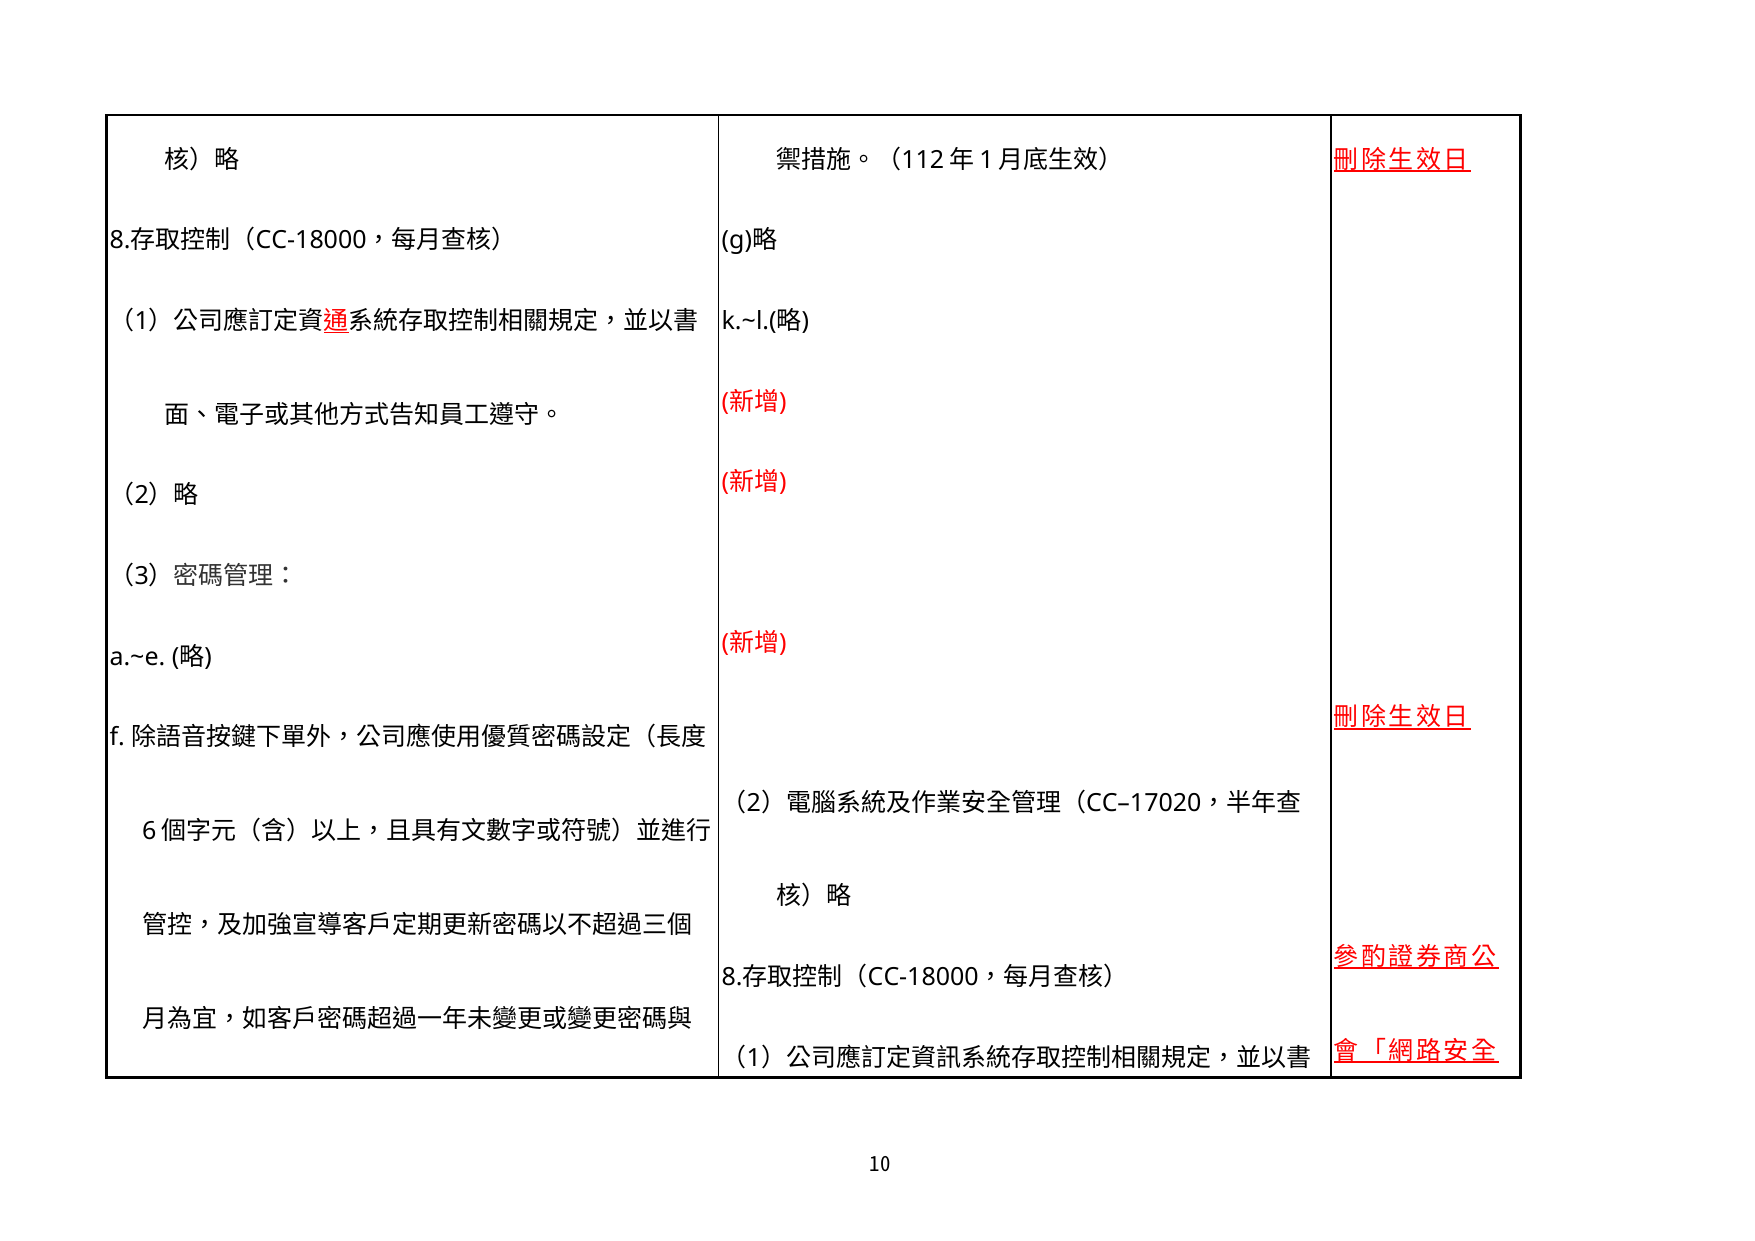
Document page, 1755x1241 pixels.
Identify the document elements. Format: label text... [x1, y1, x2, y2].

table_cell 禦措施。（112年1月底生效） (g)略 k.~l.(略) (新增) (新增) (新增) （2）電腦系統及作業安全管理（CC–17020，半年查核）略 8.存取控制（CC-18000，每月查核） （1）公司應訂定資訊系統存取控制相關規定，並以書 [719, 116, 1330, 1076]
table_cell 核）略 8.存取控制（CC-18000，每月查核） （1）公司應訂定資通系統存取控制相關規定，並以書面、電子或其他方式告知員工遵守。 （2）略 （3）密碼管理： a.~e. (略) f. 除語音按鍵下單外，公司應使用優質密碼設定（長度6個字元（含）以上，且具有文數字或符號）並進行管控，及加強宣導客戶定期更新密碼以不超過三個月為宜，如客戶密碼超過一年未變更或變更密碼與 [108, 116, 718, 1076]
table_cell 刪除生效日 刪除生效日 參酌證券商公會「網路安全 [1332, 116, 1519, 1076]
